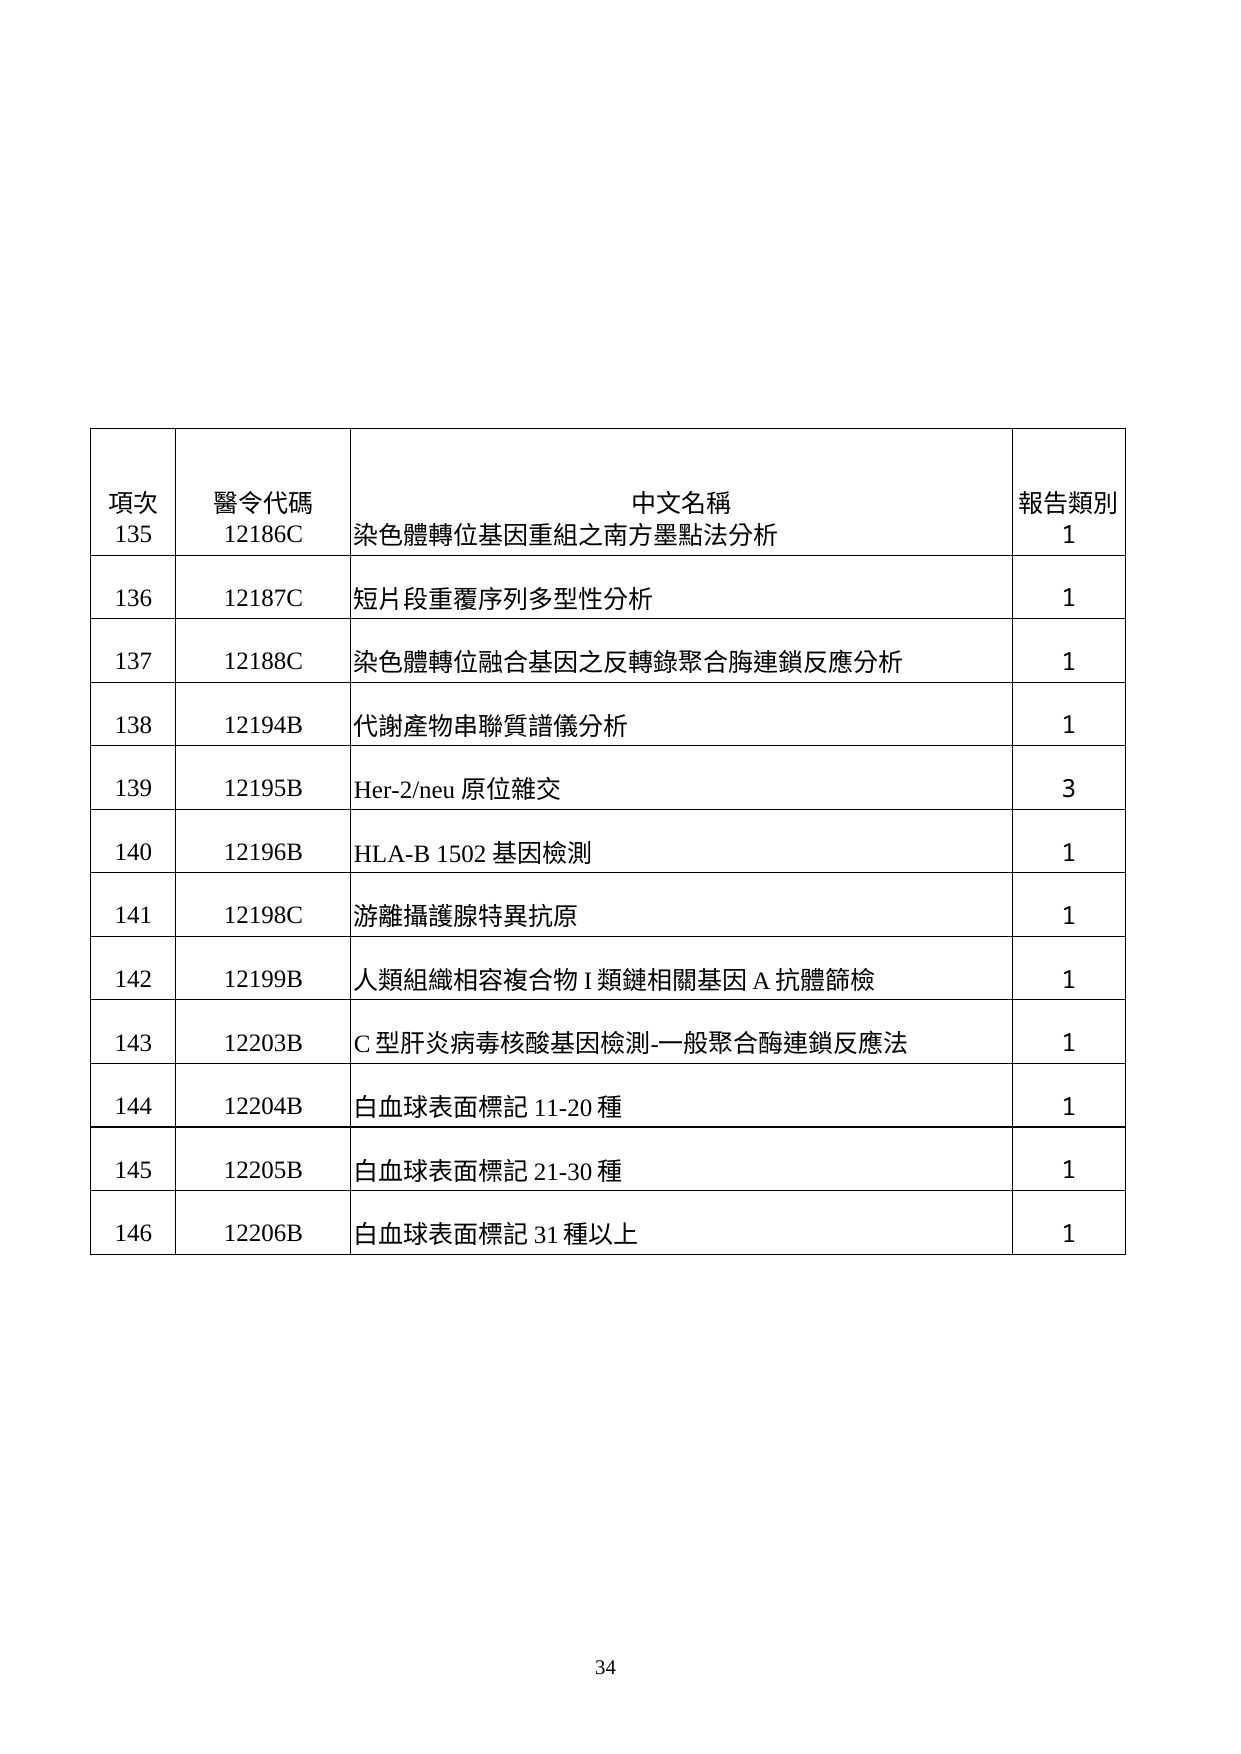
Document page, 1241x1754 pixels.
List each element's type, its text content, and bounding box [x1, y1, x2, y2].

table_cell 白血球表面標記11-20種 [351, 1064, 1012, 1126]
table_header [1013, 429, 1125, 491]
table_cell 1 [1013, 619, 1125, 682]
table_cell [1126, 1126, 1240, 1190]
table_cell 1 [1013, 683, 1125, 745]
table_cell 白血球表面標記31種以上 [351, 1191, 1012, 1253]
table_cell [1126, 555, 1240, 618]
table_cell Her-2/neu 原位雜交 [351, 746, 1012, 809]
table_cell 1 [1013, 1000, 1125, 1063]
table_header [351, 429, 1012, 491]
table_cell HLA-B 1502 基因檢測 [351, 810, 1012, 872]
table_cell 1 [1013, 937, 1125, 999]
table_cell 12194B [176, 683, 350, 745]
table_cell 12195B [176, 746, 350, 809]
table_cell 1 [1013, 810, 1125, 872]
table_cell 1 [1013, 556, 1125, 618]
table_header [91, 429, 175, 491]
table_cell 12186C [176, 491, 350, 554]
table_cell 141 [91, 873, 175, 936]
table_cell 12206B [176, 1191, 350, 1253]
table_cell 人類組織相容複合物Ι類鏈相關基因A抗體篩檢 [351, 937, 1012, 999]
table_cell 12188C [176, 619, 350, 682]
table_cell 1 [1013, 491, 1125, 554]
table_cell 12205B [176, 1128, 350, 1190]
table_cell 1 [1013, 1064, 1125, 1126]
table_cell 137 [91, 619, 175, 682]
table_cell [1126, 682, 1240, 745]
table_cell 135 [91, 491, 175, 554]
table_cell [1126, 1190, 1240, 1253]
table_cell 3 [1013, 746, 1125, 809]
table_cell [1126, 745, 1240, 809]
table_cell 139 [91, 746, 175, 809]
table_cell 染色體轉位基因重組之南方墨點法分析 [351, 491, 1012, 554]
table_cell C型肝炎病毒核酸基因檢測-一般聚合酶連鎖反應法 [351, 1000, 1012, 1063]
table_cell 145 [91, 1128, 175, 1190]
table_cell 12204B [176, 1064, 350, 1126]
table_cell 143 [91, 1000, 175, 1063]
table_cell 136 [91, 556, 175, 618]
table_cell 1 [1013, 873, 1125, 936]
table_cell 短片段重覆序列多型性分析 [351, 556, 1012, 618]
table_cell 12199B [176, 937, 350, 999]
table_cell 12187C [176, 556, 350, 618]
table_cell 138 [91, 683, 175, 745]
table_header [176, 429, 350, 491]
table_cell 12196B [176, 810, 350, 872]
table_cell 白血球表面標記21-30種 [351, 1128, 1012, 1190]
table_cell [1126, 491, 1240, 554]
table_cell 代謝產物串聯質譜儀分析 [351, 683, 1012, 745]
table_cell 游離攝護腺特異抗原 [351, 873, 1012, 936]
table_cell [1126, 999, 1240, 1063]
table_cell [1126, 936, 1240, 999]
table_cell 140 [91, 810, 175, 872]
table_cell 染色體轉位融合基因之反轉錄聚合脢連鎖反應分析 [351, 619, 1012, 682]
table_cell [1126, 1063, 1240, 1126]
table_cell [1126, 809, 1240, 872]
table_cell [1126, 618, 1240, 682]
table_cell 1 [1013, 1128, 1125, 1190]
table_cell 144 [91, 1064, 175, 1126]
table_cell 12198C [176, 873, 350, 936]
table_cell 142 [91, 937, 175, 999]
table_header [1126, 428, 1240, 491]
table_cell [1126, 872, 1240, 936]
table_cell 12203B [176, 1000, 350, 1063]
table_cell 146 [91, 1191, 175, 1253]
table_cell 1 [1013, 1191, 1125, 1253]
